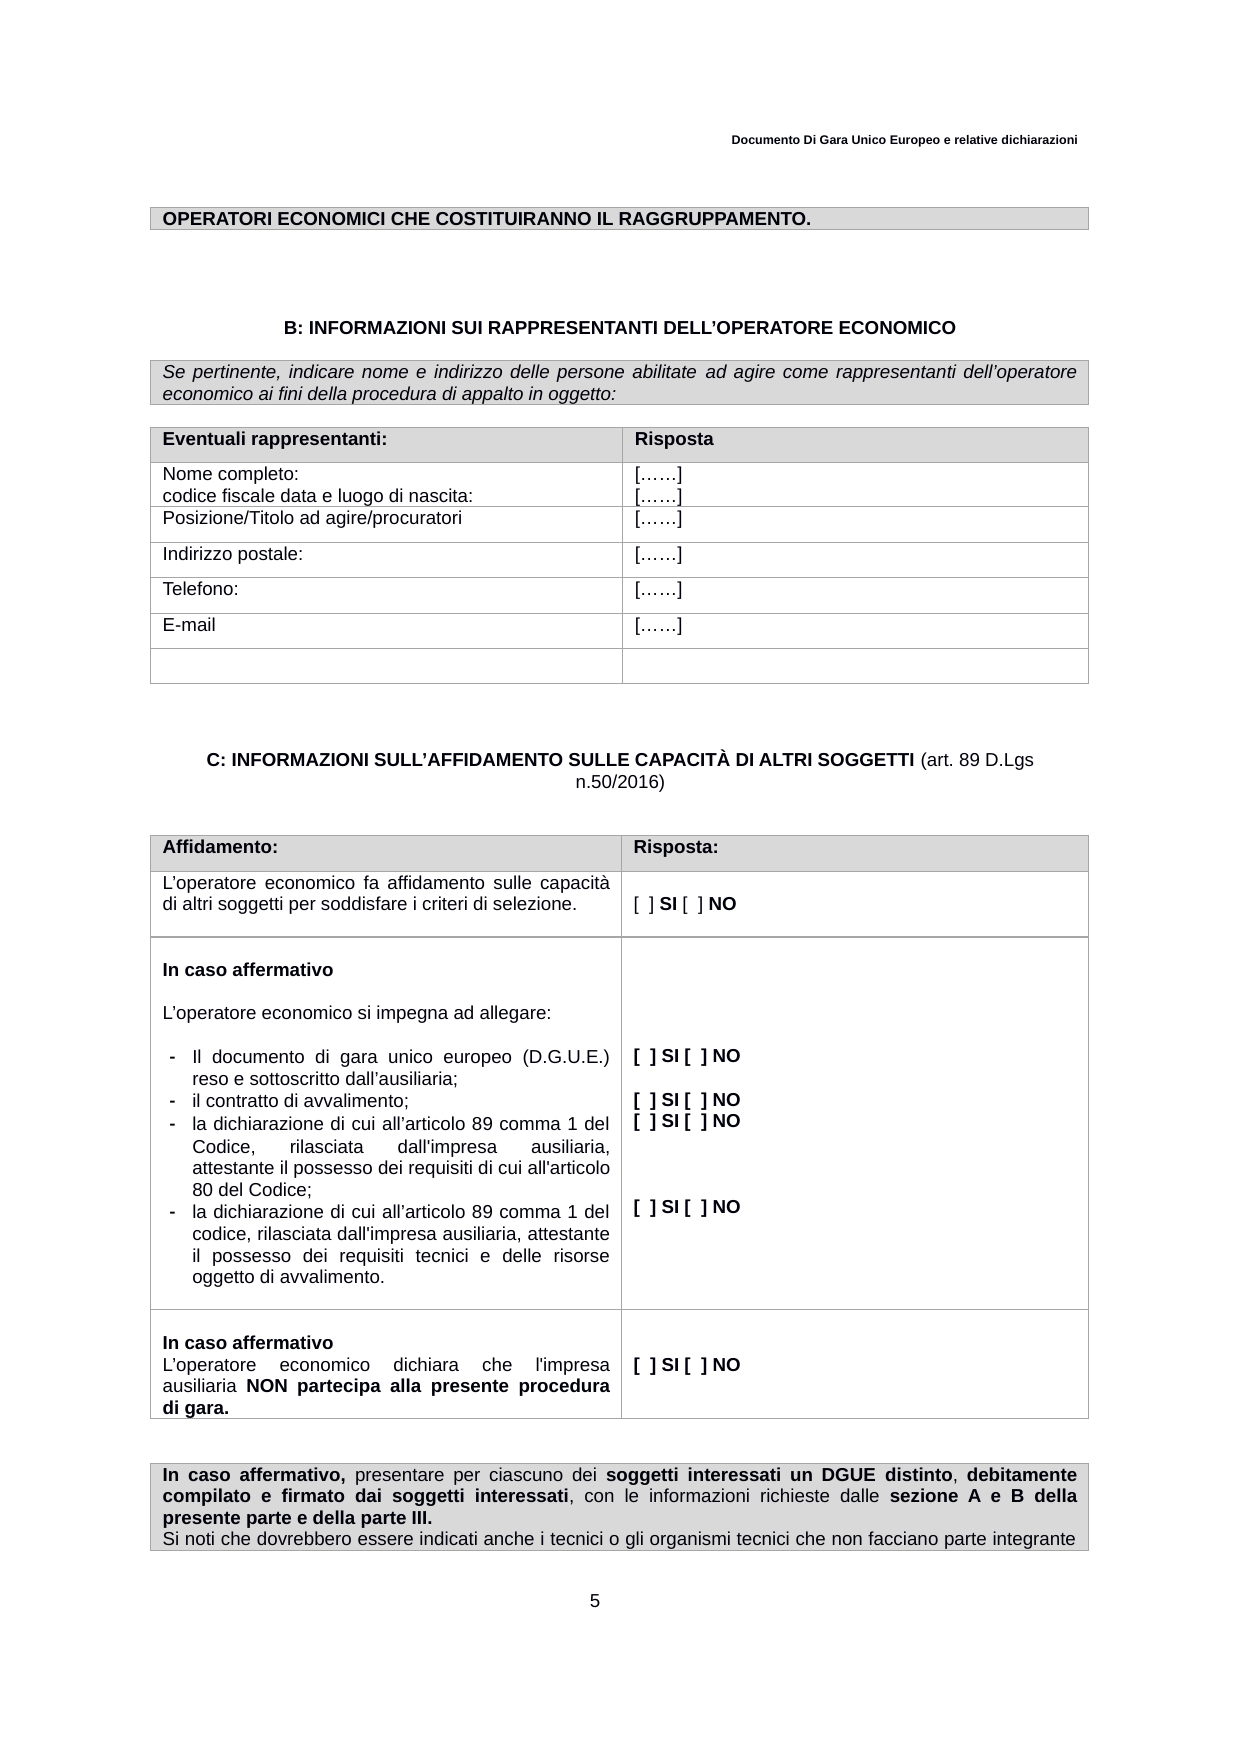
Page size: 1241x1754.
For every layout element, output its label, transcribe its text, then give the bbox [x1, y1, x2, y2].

table_cell [……] [623, 578, 1088, 612]
table_header Se pertinente, indicare nome e indirizzo delle persone abilitate ad agire come rappresentanti dell’operatore economico ai fini della procedura di appalto in oggetto: [151, 361, 1088, 404]
table_cell In caso affermativo L’operatore economico si impegna ad allegare: Il documento di gara unico europeo (D.G.U.E.) reso e sottoscritto dall’ausiliaria; il contratto di avvalimento; la dichiarazione di cui all’articolo 89 comma 1 del Codice, rilasciata dall'impresa ausiliaria, attestante il possesso dei requisiti di cui all'articolo 80 del Codice; la dichiarazione di cui all’articolo 89 comma 1 del codice, rilasciata dall'impresa ausiliaria, attestante il possesso dei requisiti tecnici e delle risorse oggetto di avvalimento. [151, 938, 621, 1309]
table_cell [623, 649, 1088, 683]
table_cell L’operatore economico fa affidamento sulle capacità di altri soggetti per soddisfare i criteri di selezione. [151, 872, 621, 936]
table_header Risposta [623, 428, 1088, 462]
text B: INFORMAZIONI SUI RAPPRESENTANTI DELL’OPERATORE ECONOMICO [162, 317, 1078, 338]
table_cell [151, 649, 622, 683]
table_cell Indirizzo postale: [151, 543, 622, 577]
table_cell [……] [623, 543, 1088, 577]
table_cell [……] [623, 507, 1088, 542]
table_header In caso affermativo, presentare per ciascuno dei soggetti interessati un DGUE distinto, debitamente compilato e firmato dai soggetti interessati, con le informazioni richieste dalle sezione A e B della presente parte e della parte III. Si noti che dovrebbero essere indicati anche i tecnici o gli organismi tecnici che non facciano parte integrante [151, 1464, 1088, 1550]
table_cell Nome completo: codice fiscale data e luogo di nascita: [151, 463, 622, 506]
table_cell E-mail [151, 614, 622, 648]
table_header Eventuali rappresentanti: [151, 428, 622, 462]
table_cell Telefono: [151, 578, 622, 612]
table_header Risposta: [622, 836, 1088, 871]
table_cell In caso affermativo L’operatore economico dichiara che l'impresa ausiliaria NON partecipa alla presente procedura di gara. [151, 1310, 621, 1418]
table_header OPERATORI ECONOMICI CHE COSTITUIRANNO IL RAGGRUPPAMENTO. [151, 208, 1088, 229]
table_cell Posizione/Titolo ad agire/procuratori [151, 507, 622, 542]
table_cell [ ] SI [ ] NO [622, 1310, 1088, 1418]
table_cell [ ] SI [ ] NO [ ] SI [ ] NO [ ] SI [ ] NO [ ] SI [ ] NO [622, 938, 1088, 1309]
table_cell [ ] SI [ ] NO [622, 872, 1088, 936]
table_header Affidamento: [151, 836, 621, 871]
table_cell [……] [……] [623, 463, 1088, 506]
text C: INFORMAZIONI SULL’AFFIDAMENTO SULLE CAPACITÀ DI ALTRI SOGGETTI (art. 89 D.Lgs n.50/2016) [162, 749, 1078, 792]
table_cell [……] [623, 614, 1088, 648]
